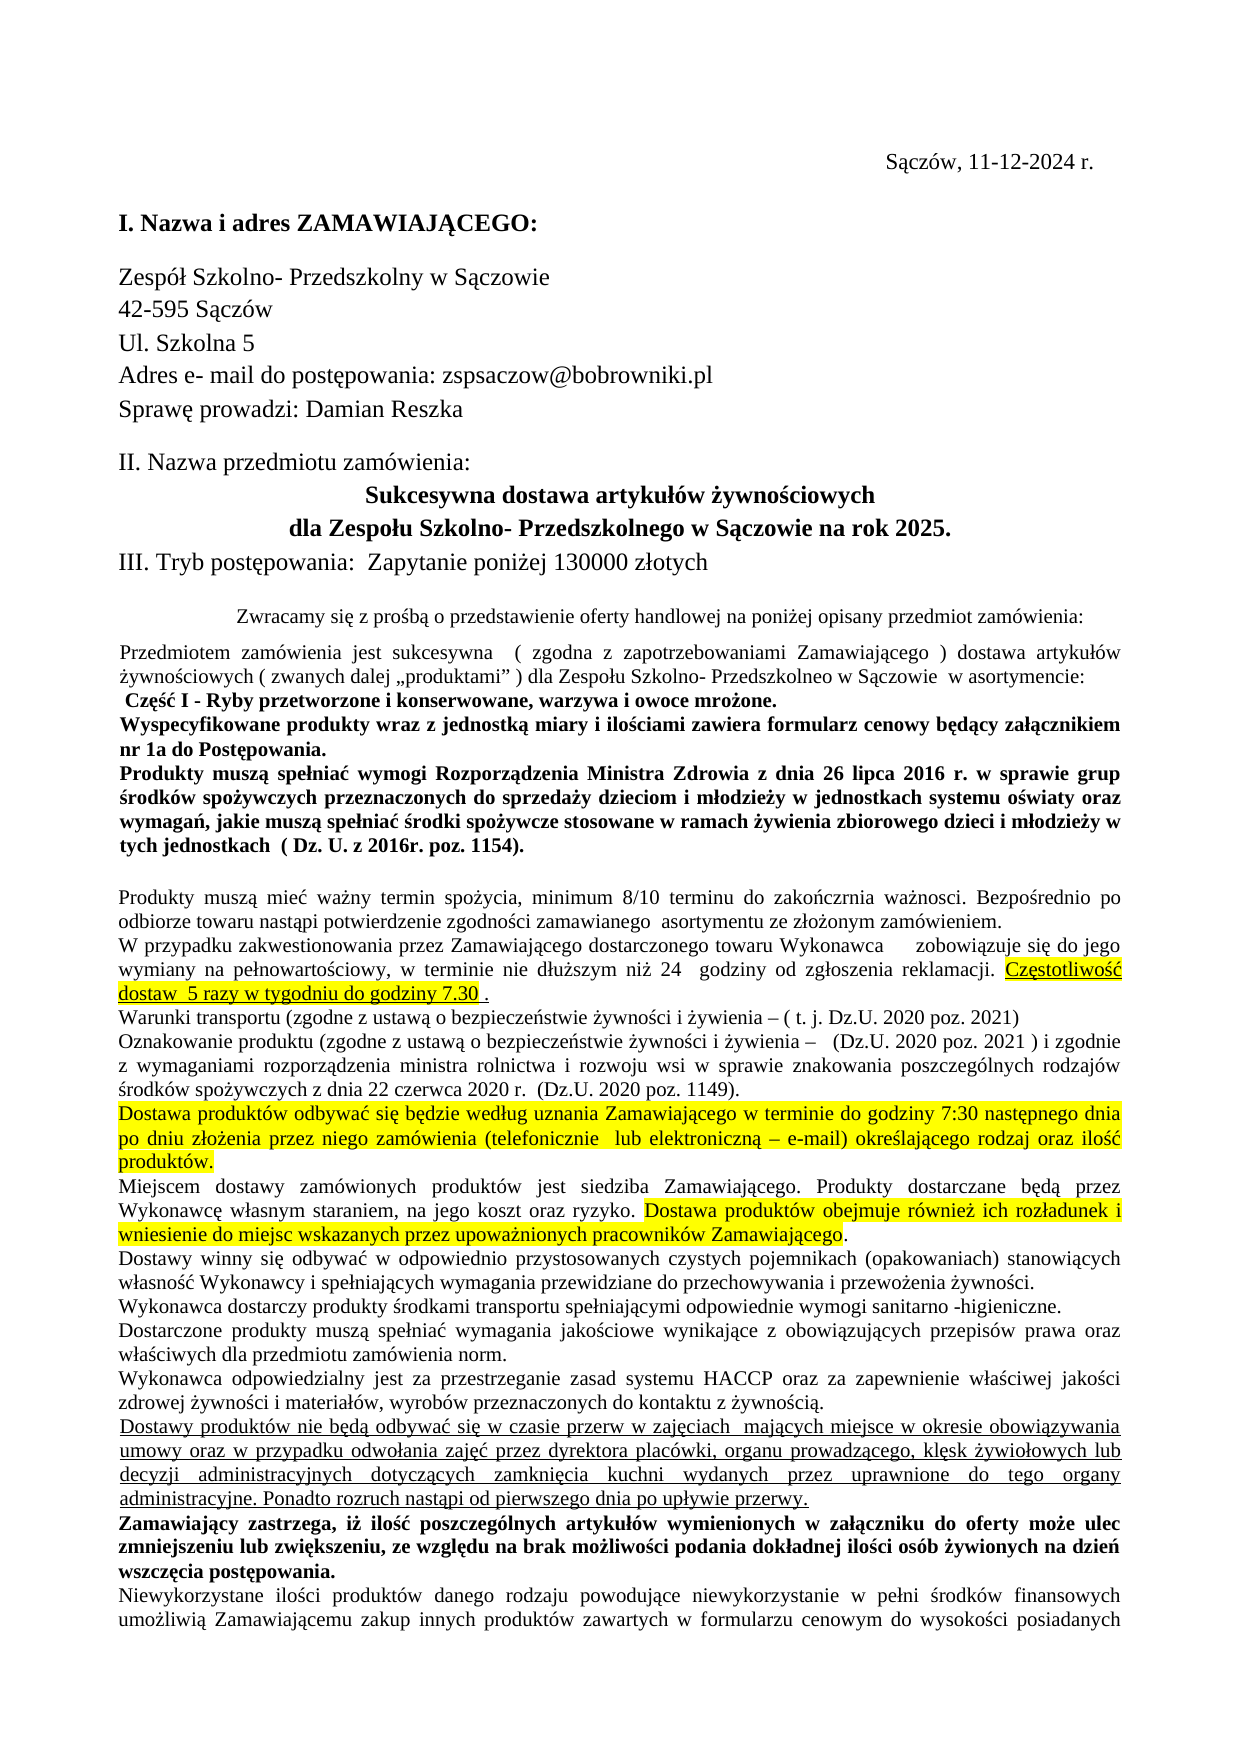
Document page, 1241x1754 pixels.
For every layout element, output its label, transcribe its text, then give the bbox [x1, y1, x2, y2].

text 42-595 Sączów [118, 294, 1122, 323]
text Ul. Szkolna 5 [118, 328, 1122, 356]
text Zwracamy się z prośbą o przedstawienie oferty handlowej na poniżej opisany przedmiot zamówienia: [118, 604, 1122, 628]
text Część I - Ryby przetworzone i konserwowane, warzywa i owoce mrożone. [119, 688, 1122, 712]
text Warunki transportu (zgodne z ustawą o bezpieczeństwie żywności i żywienia – ( t. j. Dz.U. 2020 poz. 2021) [118, 1005, 1122, 1029]
text Dostarczone produkty muszą spełniać wymagania jakościowe wynikające z obowiązujących przepisów prawa oraz właściwych dla przedmiotu zamówienia norm. [118, 1318, 1122, 1366]
text Adres e- mail do postępowania: zspsaczow@bobrowniki.pl [118, 361, 1122, 389]
text Przedmiotem zamówienia jest sukcesywna ( zgodna z zapotrzebowaniami Zamawiającego ) dostawa artykułów żywnościowych ( zwanych dalej „produktami” ) dla Zespołu Szkolno- Przedszkolneo w Sączowie w asortymencie: [119, 640, 1122, 688]
text Sprawę prowadzi: Damian Reszka [118, 394, 1122, 422]
text Produkty muszą spełniać wymogi Rozporządzenia Ministra Zdrowia z dnia 26 lipca 2016 r. w sprawie grup środków spożywczych przeznaczonych do sprzedaży dzieciom i młodzieży w jednostkach systemu oświaty oraz wymagań, jakie muszą spełniać środki spożywcze stosowane w ramach żywienia zbiorowego dzieci i młodzieży w tych jednostkach ( Dz. U. z 2016r. poz. 1154). [119, 761, 1122, 857]
text Oznakowanie produktu (zgodne z ustawą o bezpieczeństwie żywności i żywienia – (Dz.U. 2020 poz. 2021 ) i zgodnie z wymaganiami rozporządzenia ministra rolnictwa i rozwoju wsi w sprawie znakowania poszczególnych rodzajów środków spożywczych z dnia 22 czerwca 2020 r. (Dz.U. 2020 poz. 1149). [118, 1029, 1122, 1101]
text Zamawiający zastrzega, iż ilość poszczególnych artykułów wymienionych w załączniku do oferty może ulec zmniejszeniu lub zwiększeniu, ze względu na brak możliwości podania dokładnej ilości osób żywionych na dzień wszczęcia postępowania. [118, 1510, 1122, 1583]
text Dostawy produktów nie będą odbywać się w czasie przerw w zajęciach mających miejsce w okresie obowiązywania umowy oraz w przypadku odwołania zajęć przez dyrektora placówki, organu prowadzącego, klęsk żywiołowych lub [119, 1414, 1122, 1459]
text Miejscem dostawy zamówionych produktów jest siedziba Zamawiającego. Produkty dostarczane będą przez Wykonawcę własnym staraniem, na jego koszt oraz ryzyko. Dostawa produktów obejmuje również ich rozładunek i wniesienie do miejsc wskazanych przez upoważnionych pracowników Zamawiającego. [118, 1173, 1122, 1246]
text dla Zespołu Szkolno- Przedszkolnego w Sączowie na rok 2025. [118, 513, 1122, 542]
text III. Tryb postępowania: Zapytanie poniżej 130000 złotych [118, 547, 1122, 575]
text Wyspecyfikowane produkty wraz z jednostką miary i ilościami zawiera formularz cenowy będący załącznikiem nr 1a do Postępowania. [119, 712, 1122, 761]
text decyzji administracyjnych dotyczących zamknięcia kuchni wydanych przez uprawnione do tego organy administracyjne. Ponadto rozruch nastąpi od pierwszego dnia po upływie przerwy. [119, 1460, 1122, 1510]
text Produkty muszą mieć ważny termin spożycia, minimum 8/10 terminu do zakończrnia ważnosci. Bezpośrednio po odbiorze towaru nastąpi potwierdzenie zgodności zamawianego asortymentu ze złożonym zamówieniem. [118, 885, 1122, 933]
text Wykonawca dostarczy produkty środkami transportu spełniającymi odpowiednie wymogi sanitarno -higieniczne. [118, 1294, 1122, 1318]
text Wykonawca odpowiedzialny jest za przestrzeganie zasad systemu HACCP oraz za zapewnienie właściwej jakości zdrowej żywności i materiałów, wyrobów przeznaczonych do kontaktu z żywnością. [118, 1366, 1122, 1414]
text W przypadku zakwestionowania przez Zamawiającego dostarczonego towaru Wykonawca zobowiązuje się do jego wymiany na pełnowartościowy, w terminie nie dłuższym niż 24 godziny od zgłoszenia reklamacji. Częstotliwość dostaw 5 razy w tygodniu do godziny 7.30 . [118, 933, 1122, 1005]
text Sączów, 11-12-2024 r. [118, 148, 1122, 175]
text Niewykorzystane ilości produktów danego rodzaju powodujące niewykorzystanie w pełni środków finansowych umożliwią Zamawiającemu zakup innych produktów zawartych w formularzu cenowym do wysokości posiadanych [118, 1583, 1122, 1631]
text I. Nazwa i adres ZAMAWIAJĄCEGO: [118, 208, 1122, 236]
text Sukcesywna dostawa artykułów żywnościowych [118, 481, 1122, 509]
text Dostawa produktów odbywać się będzie według uznania Zamawiającego w terminie do godziny 7:30 następnego dnia po dniu złożenia przez niego zamówienia (telefonicznie lub elektroniczną – e-mail) określającego rodzaj oraz ilość produktów. [118, 1101, 1122, 1173]
text Dostawy winny się odbywać w odpowiednio przystosowanych czystych pojemnikach (opakowaniach) stanowiących własność Wykonawcy i spełniających wymagania przewidziane do przechowywania i przewożenia żywności. [118, 1246, 1122, 1294]
text Zespół Szkolno- Przedszkolny w Sączowie [118, 262, 1122, 290]
text II. Nazwa przedmiotu zamówienia: [118, 447, 1122, 476]
